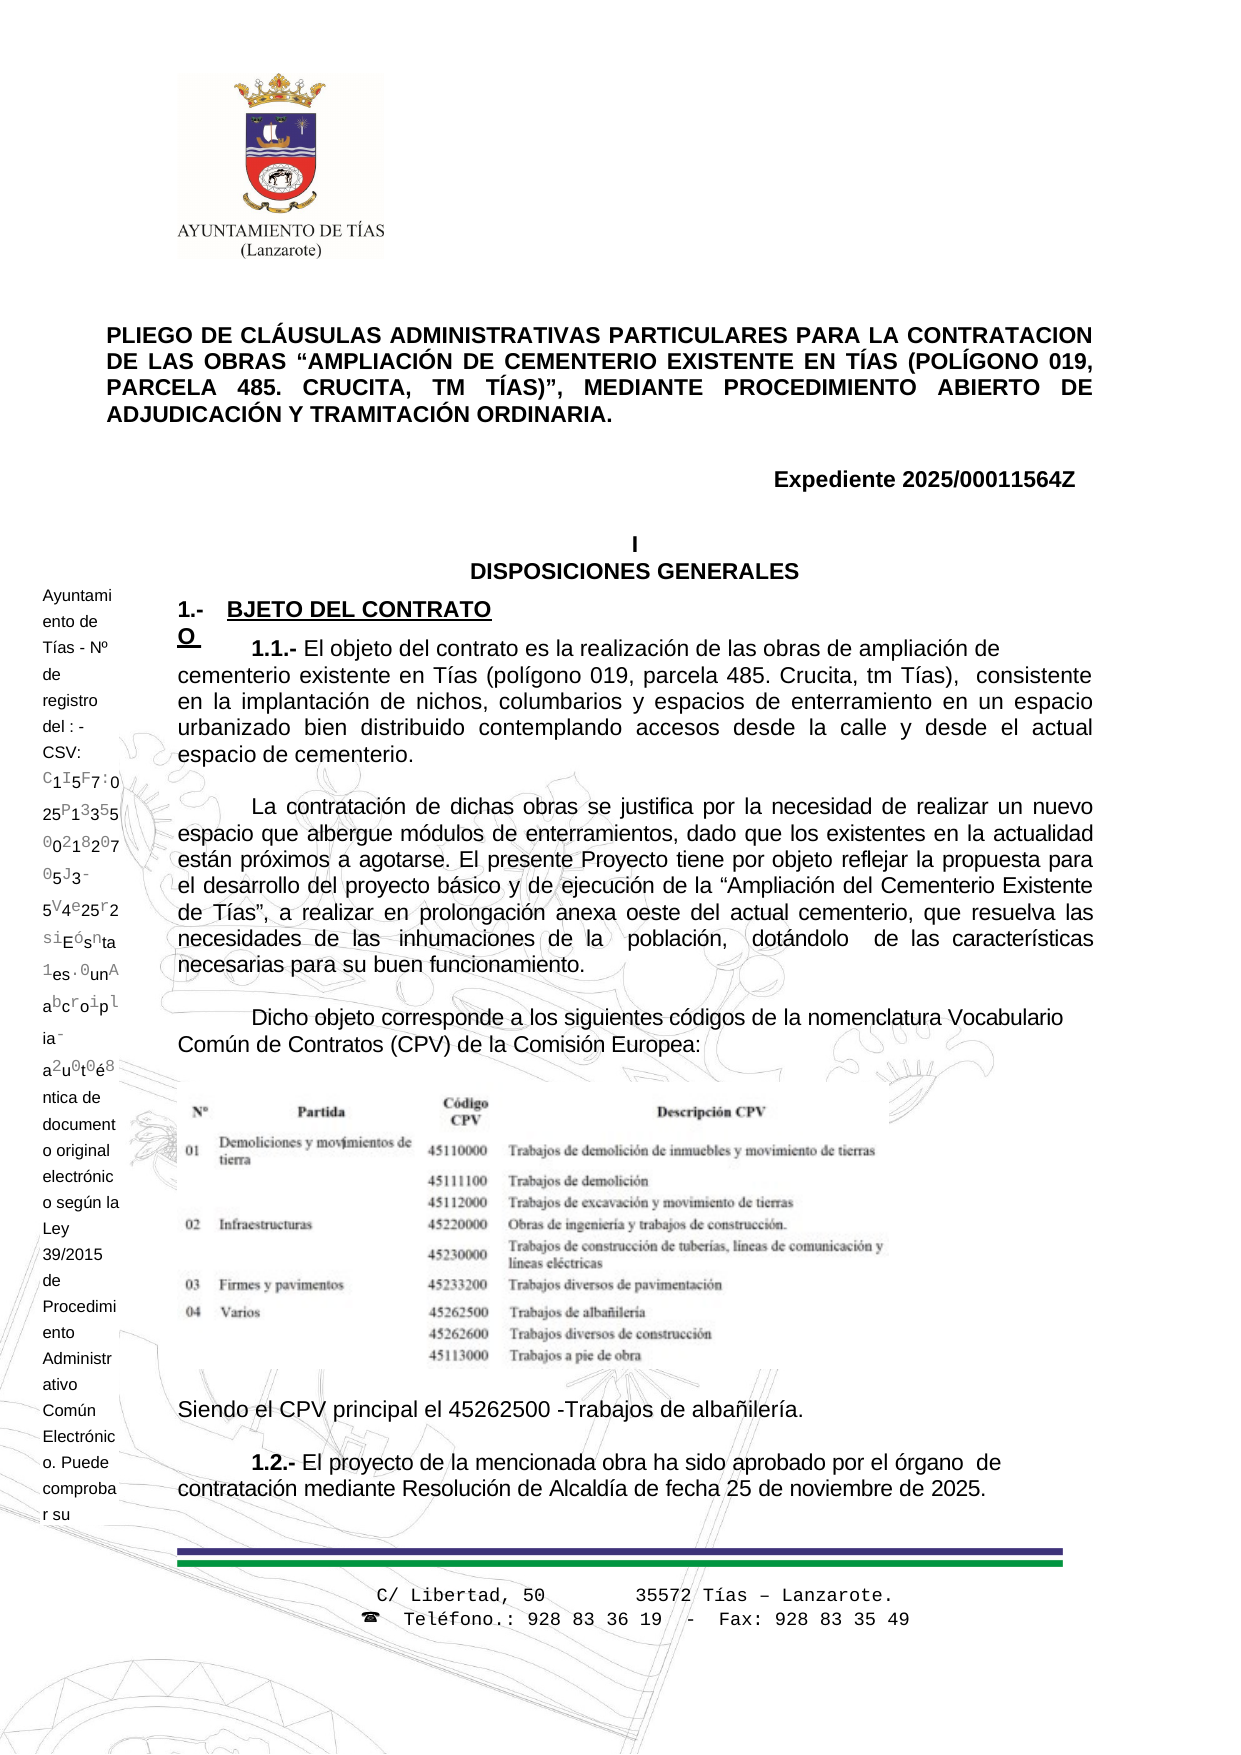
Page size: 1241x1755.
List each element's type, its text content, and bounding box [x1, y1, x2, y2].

text cementerio existente en Tías (polígono 019, parcela 485. Crucita, tm Tías), consistente en la implantación de nichos, columbarios y espacios de enterramiento en un espacio urbanizado bien distribuido contemplando accesos desde la calle y desde el actual espacio de cementerio. [177, 662, 1093, 767]
text Ayuntamiento de Tías - Nº de registro del : - CSV: C1I5F7:025P133550021820705J3-5V4e25r2siEósnta 1es.0unAabcroiplia-a2u0t0é8ntica de documento original electrónico según la Ley 39/2015 de Procedimiento Administrativo Común Electrónico. Puede comprobar su autenticidad en: [42, 586, 119, 1525]
text Expediente 2025/00011564Z [773, 466, 1182, 492]
text Siendo el CPV principal el 45262500 -Trabajos de albañilería. [995, 1396, 1182, 1422]
text C/ Libertad, 50 35572 Tías – Lanzarote. [995, 1586, 1164, 1607]
text La contratación de dichas obras se justifica por la necesidad de realizar un nuevo espacio que albergue módulos de enterramientos, dado que los existentes en la actualidad están próximos a agotarse. El presente Proyecto tiene por objeto reflejar la propuesta para el desarrollo del proyecto básico y de ejecución de la “Ampliación del Cementerio Existente de Tías”, a realizar en prolongación anexa oeste del actual cementerio, que resuelva las necesidades de las inhumaciones de la población, dotándolo de las características necesarias para su buen funcionamiento. [995, 793, 1094, 978]
text 1.2.- El proyecto de la mencionada obra ha sido aprobado por el órgano de contratación mediante Resolución de Alcaldía de fecha 25 de noviembre de 2025. [995, 1448, 1094, 1501]
text 1.- O [177, 596, 214, 649]
text I DISPOSICIONES GENERALES [470, 531, 802, 584]
text  Teléfono.: 928 83 36 19 - Fax: 928 83 35 49 [995, 1607, 1164, 1631]
text 1.1.- El objeto del contrato es la realización de las obras de ampliación de [251, 635, 1182, 662]
subtitle PLIEGO DE CLÁUSULAS ADMINISTRATIVAS PARTICULARES PARA LA CONTRATACION DE LAS OBRAS “AMPLIACIÓN DE CEMENTERIO EXISTENTE EN TÍAS (POLÍGONO 019, PARCELA 485. CRUCITA, TM TÍAS)”, MEDIANTE PROCEDIMIENTO ABIERTO DE ADJUDICACIÓN Y TRAMITACIÓN ORDINARIA. [106, 322, 1094, 427]
text Dicho objeto corresponde a los siguientes códigos de la nomenclatura Vocabulario Común de Contratos (CPV) de la Comisión Europea: [995, 1004, 1094, 1057]
text BJETO DEL CONTRATO [227, 596, 1182, 623]
